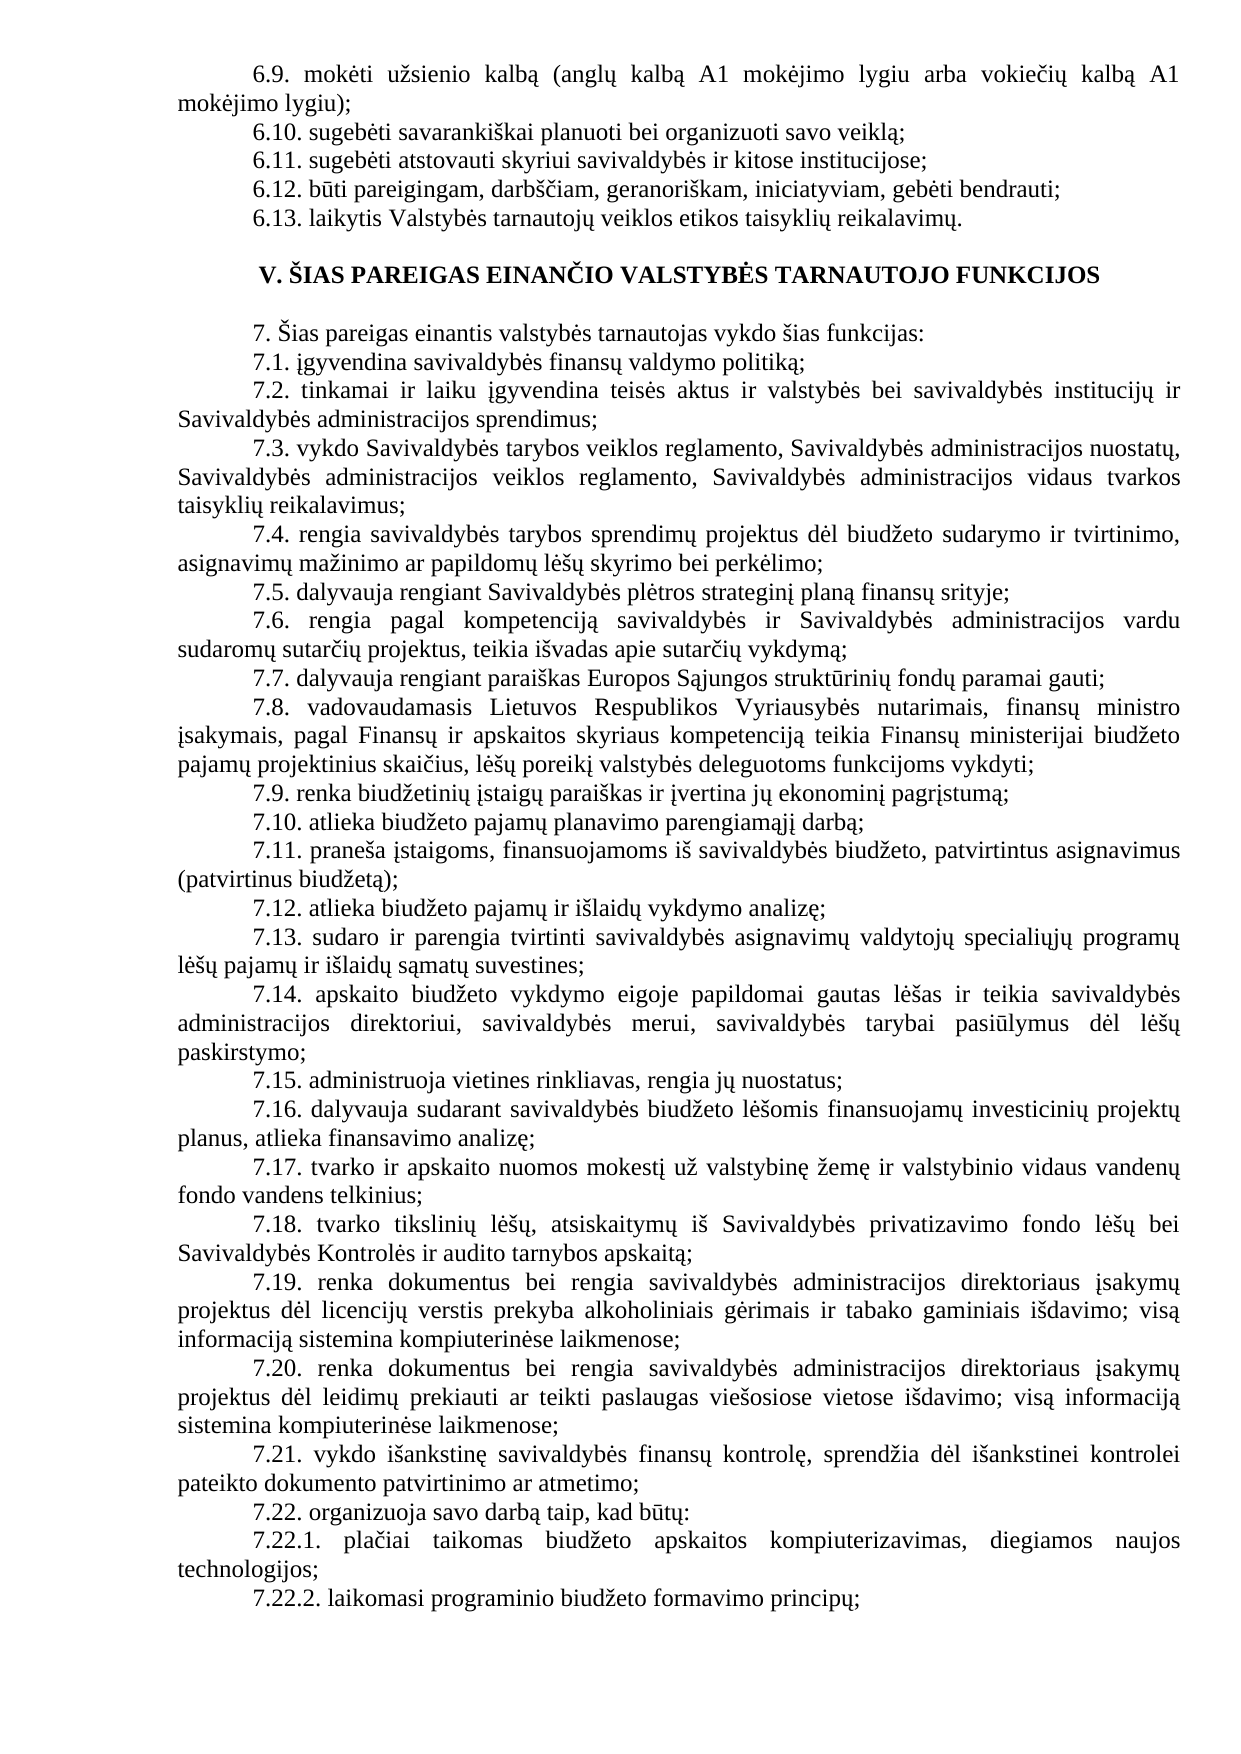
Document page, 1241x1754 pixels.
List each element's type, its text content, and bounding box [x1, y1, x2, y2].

text 7.10. atlieka biudžeto pajamų planavimo parengiamąjį darbą; [177, 807, 1181, 835]
text 7.19. renka dokumentus bei rengia savivaldybės administracijos direktoriaus įsakymų projektus dėl licencijų verstis prekyba alkoholiniais gėrimais ir tabako gaminiais išdavimo; visą informaciją sistemina kompiuterinėse laikmenose; [177, 1267, 1181, 1353]
text 7.11. praneša įstaigoms, finansuojamoms iš savivaldybės biudžeto, patvirtintus asignavimus (patvirtinus biudžetą); [177, 835, 1181, 893]
text 7.13. sudaro ir parengia tvirtinti savivaldybės asignavimų valdytojų specialiųjų programų lėšų pajamų ir išlaidų sąmatų suvestines; [177, 922, 1181, 979]
text 7.2. tinkamai ir laiku įgyvendina teisės aktus ir valstybės bei savivaldybės institucijų ir Savivaldybės administracijos sprendimus; [177, 375, 1181, 433]
text V. ŠIAS PAREIGAS EINANČIO VALSTYBĖS TARNAUTOJO FUNKCIJOS [177, 260, 1182, 289]
text 7.22.2. laikomasi programinio biudžeto formavimo principų; [177, 1583, 1181, 1612]
text 7.22. organizuoja savo darbą taip, kad būtų: [177, 1497, 1181, 1525]
text 6.10. sugebėti savarankiškai planuoti bei organizuoti savo veiklą; [177, 117, 1181, 145]
text 7.15. administruoja vietines rinkliavas, rengia jų nuostatus; [177, 1065, 1181, 1094]
text 7.5. dalyvauja rengiant Savivaldybės plėtros strateginį planą finansų srityje; [177, 577, 1181, 605]
text 7.17. tvarko ir apskaito nuomos mokestį už valstybinę žemę ir valstybinio vidaus vandenų fondo vandens telkinius; [177, 1152, 1181, 1209]
text 7. Šias pareigas einantis valstybės tarnautojas vykdo šias funkcijas: [177, 318, 1181, 347]
text 7.14. apskaito biudžeto vykdymo eigoje papildomai gautas lėšas ir teikia savivaldybės administracijos direktoriui, savivaldybės merui, savivaldybės tarybai pasiūlymus dėl lėšų paskirstymo; [177, 979, 1181, 1065]
text 6.13. laikytis Valstybės tarnautojų veiklos etikos taisyklių reikalavimų. [177, 203, 1181, 232]
text 7.4. rengia savivaldybės tarybos sprendimų projektus dėl biudžeto sudarymo ir tvirtinimo, asignavimų mažinimo ar papildomų lėšų skyrimo bei perkėlimo; [177, 519, 1181, 577]
text 6.12. būti pareigingam, darbščiam, geranoriškam, iniciatyviam, gebėti bendrauti; [177, 174, 1181, 203]
text 7.12. atlieka biudžeto pajamų ir išlaidų vykdymo analizę; [177, 893, 1181, 922]
text 7.3. vykdo Savivaldybės tarybos veiklos reglamento, Savivaldybės administracijos nuostatų, Savivaldybės administracijos veiklos reglamento, Savivaldybės administracijos vidaus tvarkos taisyklių reikalavimus; [177, 433, 1181, 519]
text 7.18. tvarko tikslinių lėšų, atsiskaitymų iš Savivaldybės privatizavimo fondo lėšų bei Savivaldybės Kontrolės ir audito tarnybos apskaitą; [177, 1209, 1181, 1267]
text 7.9. renka biudžetinių įstaigų paraiškas ir įvertina jų ekonominį pagrįstumą; [177, 778, 1181, 807]
text 7.16. dalyvauja sudarant savivaldybės biudžeto lėšomis finansuojamų investicinių projektų planus, atlieka finansavimo analizę; [177, 1094, 1181, 1152]
text 7.1. įgyvendina savivaldybės finansų valdymo politiką; [177, 347, 1181, 375]
text 7.20. renka dokumentus bei rengia savivaldybės administracijos direktoriaus įsakymų projektus dėl leidimų prekiauti ar teikti paslaugas viešosiose vietose išdavimo; visą informaciją sistemina kompiuterinėse laikmenose; [177, 1353, 1181, 1439]
text 7.22.1. plačiai taikomas biudžeto apskaitos kompiuterizavimas, diegiamos naujos technologijos; [177, 1525, 1181, 1583]
text 7.6. rengia pagal kompetenciją savivaldybės ir Savivaldybės administracijos vardu sudaromų sutarčių projektus, teikia išvadas apie sutarčių vykdymą; [177, 605, 1181, 663]
text 7.8. vadovaudamasis Lietuvos Respublikos Vyriausybės nutarimais, finansų ministro įsakymais, pagal Finansų ir apskaitos skyriaus kompetenciją teikia Finansų ministerijai biudžeto pajamų projektinius skaičius, lėšų poreikį valstybės deleguotoms funkcijoms vykdyti; [177, 692, 1181, 778]
text 7.7. dalyvauja rengiant paraiškas Europos Sąjungos struktūrinių fondų paramai gauti; [177, 663, 1181, 692]
text 6.9. mokėti užsienio kalbą (anglų kalbą A1 mokėjimo lygiu arba vokiečių kalbą A1 mokėjimo lygiu); [177, 59, 1181, 117]
text 7.21. vykdo išankstinę savivaldybės finansų kontrolę, sprendžia dėl išankstinei kontrolei pateikto dokumento patvirtinimo ar atmetimo; [177, 1439, 1181, 1497]
text 6.11. sugebėti atstovauti skyriui savivaldybės ir kitose institucijose; [177, 145, 1181, 174]
